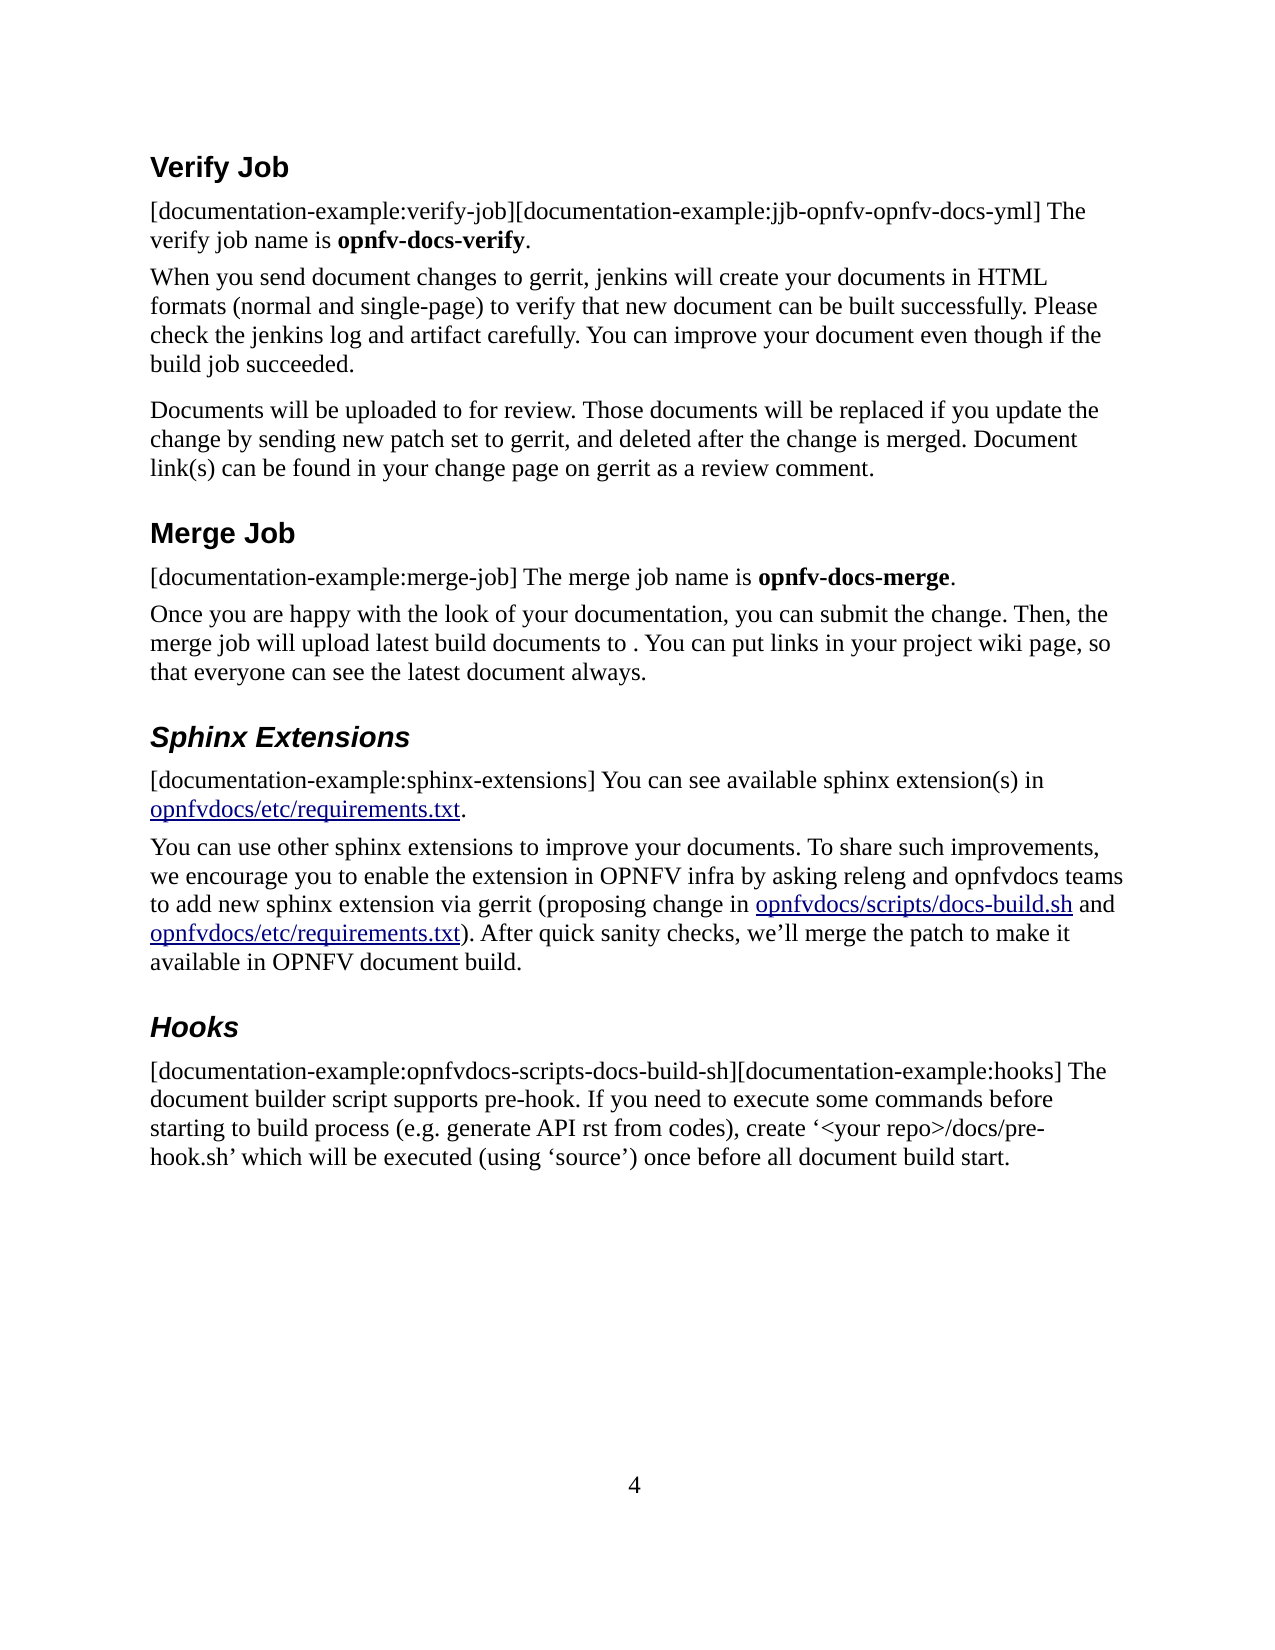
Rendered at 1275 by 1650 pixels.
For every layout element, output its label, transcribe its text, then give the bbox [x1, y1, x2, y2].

text You can use other sphinx extensions to improve your documents. To share such improvements, we encourage you to enable the extension in OPNFV infra by asking releng and opnfvdocs teams to add new sphinx extension via gerrit (proposing change in opnfvdocs/scripts/docs-build.sh and opnfvdocs/etc/requirements.txt). After quick sanity checks, we’ll merge the patch to make it available in OPNFV document build. [150, 832, 1125, 976]
text [documentation-example:merge-job] The merge job name is opnfv-docs-merge. [150, 562, 1125, 590]
text Documents will be uploaded to for review. Those documents will be replaced if you update the change by sending new patch set to gerrit, and deleted after the change is merged. Document link(s) can be found in your change page on gerrit as a review comment. [150, 395, 1125, 482]
subtitle Verify Job [150, 150, 1125, 183]
text When you send document changes to gerrit, jenkins will create your documents in HTML formats (normal and single-page) to verify that new document can be built successfully. Please check the jenkins log and artifact carefully. You can improve your document even though if the build job succeeded. [150, 262, 1125, 377]
subtitle Sphinx Extensions [150, 719, 1125, 753]
text [documentation-example:opnfvdocs-scripts-docs-build-sh][documentation-example:hooks] The document builder script supports pre-hook. If you need to execute some commands before starting to build process (e.g. generate API rst from codes), create ‘<your repo>/docs/pre-hook.sh’ which will be executed (using ‘source’) once before all document build start. [150, 1056, 1125, 1171]
text [documentation-example:verify-job][documentation-example:jjb-opnfv-opnfv-docs-yml] The verify job name is opnfv-docs-verify. [150, 196, 1125, 253]
subtitle Merge Job [150, 516, 1125, 549]
subtitle Hooks [150, 1010, 1125, 1043]
text [documentation-example:sphinx-extensions] You can see available sphinx extension(s) in opnfvdocs/etc/requirements.txt. [150, 766, 1125, 823]
text Once you are happy with the look of your documentation, you can submit the change. Then, the merge job will upload latest build documents to . You can put links in your project wiki page, so that everyone can see the latest document always. [150, 599, 1125, 686]
